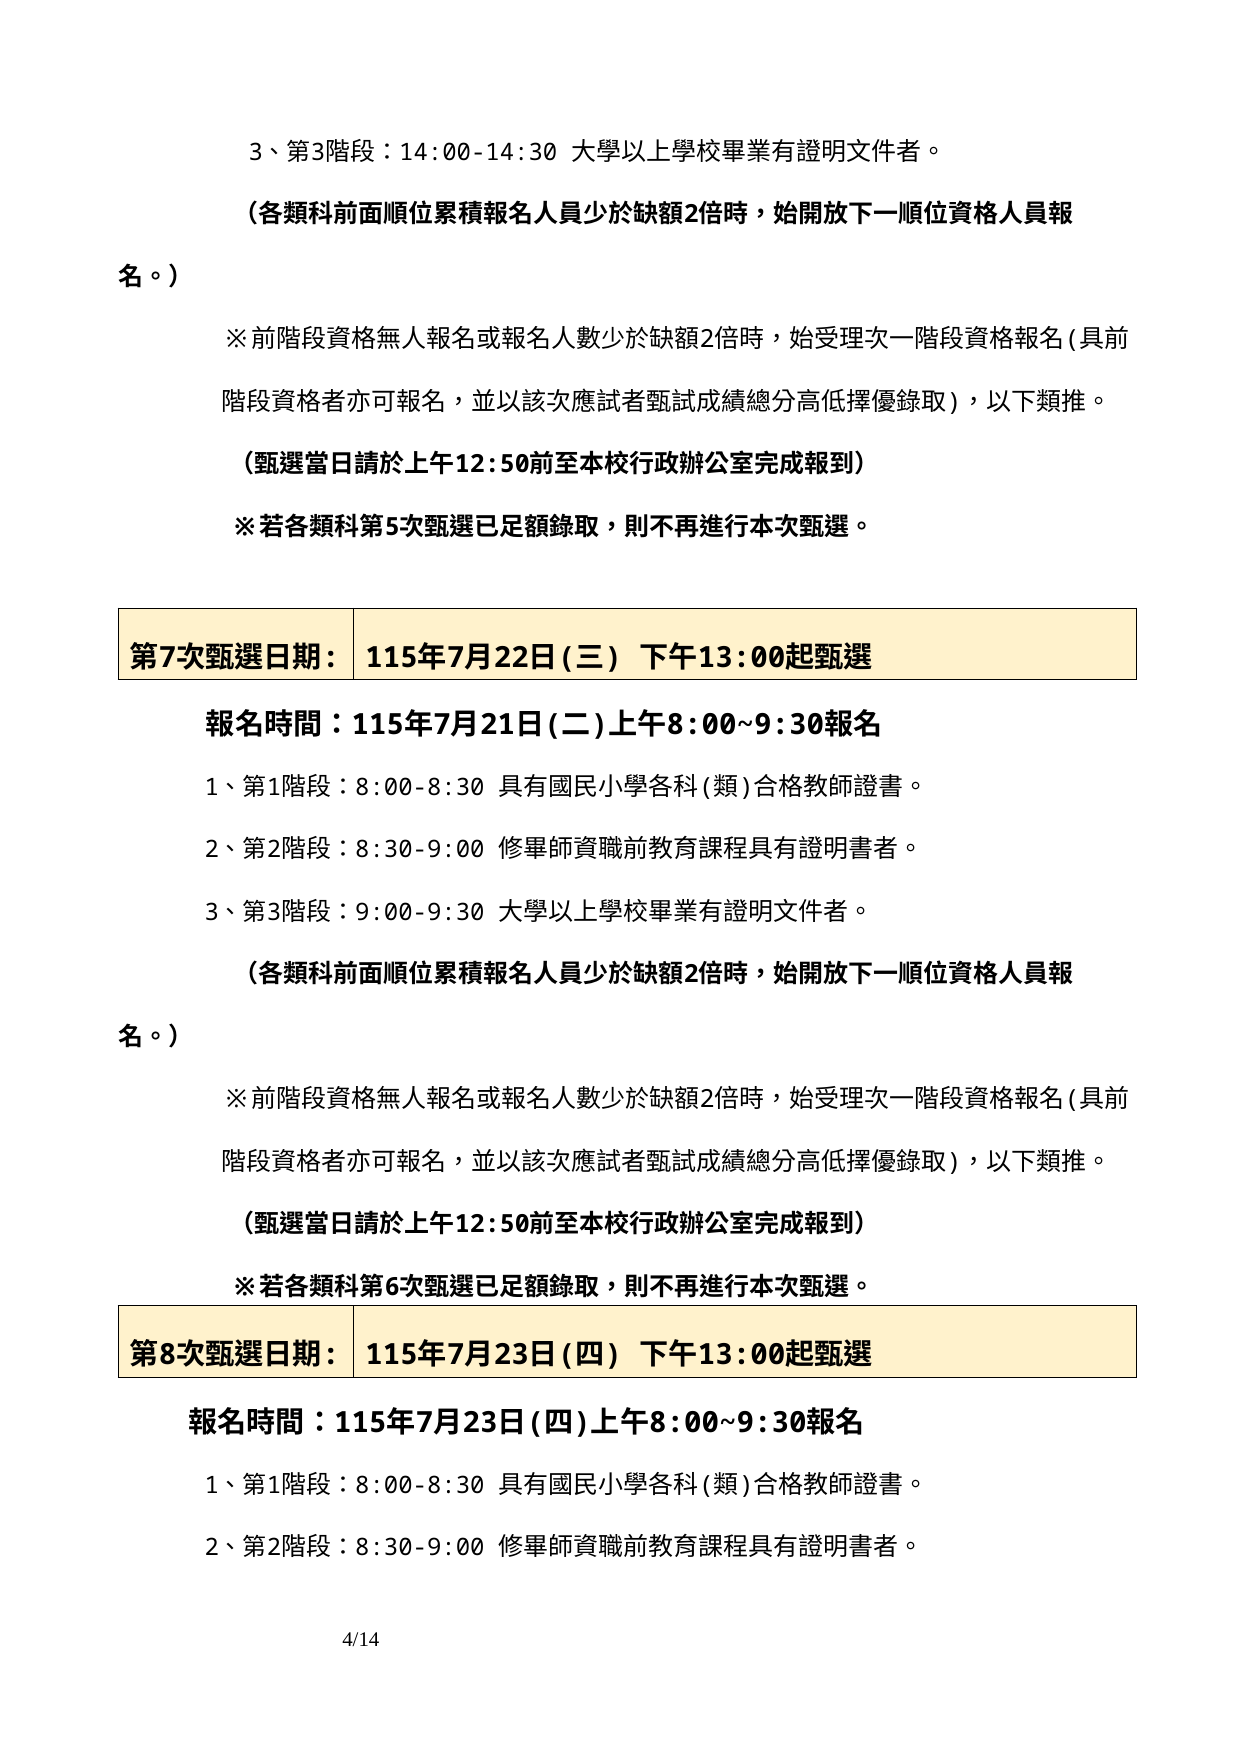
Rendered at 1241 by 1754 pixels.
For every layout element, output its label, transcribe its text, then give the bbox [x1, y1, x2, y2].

text 報名時間：115年7月21日(二)上午8:00~9:30報名 [118, 680, 1137, 743]
text 報名時間：115年7月23日(四)上午8:00~9:30報名 [118, 1378, 1137, 1441]
text ※若各類科第6次甄選已足額錄取，則不再進行本次甄選。 [229, 1243, 1137, 1305]
table_header 第8次甄選日期: [119, 1306, 353, 1377]
text ※前階段資格無人報名或報名人數少於缺額2倍時，始受理次一階段資格報名(具前階段資格者亦可報名，並以該次應試者甄試成績總分高低擇優錄取)，以下類推。 [221, 1055, 1137, 1180]
text 3、第3階段：9:00-9:30 大學以上學校畢業有證明文件者。 [118, 868, 1137, 930]
table_header 第7次甄選日期: [119, 609, 353, 679]
text ※前階段資格無人報名或報名人數少於缺額2倍時，始受理次一階段資格報名(具前階段資格者亦可報名，並以該次應試者甄試成績總分高低擇優錄取)，以下類推。 [221, 295, 1137, 420]
table_header 115年7月23日(四) 下午13:00起甄選 [354, 1306, 1136, 1377]
text 2、第2階段：8:30-9:00 修畢師資職前教育課程具有證明書者。 [118, 1503, 1137, 1566]
text （甄選當日請於上午12:50前至本校行政辦公室完成報到） [229, 1180, 1137, 1243]
text 2、第2階段：8:30-9:00 修畢師資職前教育課程具有證明書者。 [118, 805, 1137, 868]
text 1、第1階段：8:00-8:30 具有國民小學各科(類)合格教師證書。 [118, 1441, 1137, 1503]
text 3、第3階段：14:00-14:30 大學以上學校畢業有證明文件者。 [88, 108, 1137, 170]
text ※若各類科第5次甄選已足額錄取，則不再進行本次甄選。 [229, 483, 1137, 545]
text （甄選當日請於上午12:50前至本校行政辦公室完成報到） [229, 420, 1137, 483]
text （各類科前面順位累積報名人員少於缺額2倍時，始開放下一順位資格人員報名。） [118, 170, 1137, 295]
text （各類科前面順位累積報名人員少於缺額2倍時，始開放下一順位資格人員報名。） [118, 930, 1137, 1055]
text 1、第1階段：8:00-8:30 具有國民小學各科(類)合格教師證書。 [118, 743, 1137, 805]
table_header 115年7月22日(三) 下午13:00起甄選 [354, 609, 1136, 679]
